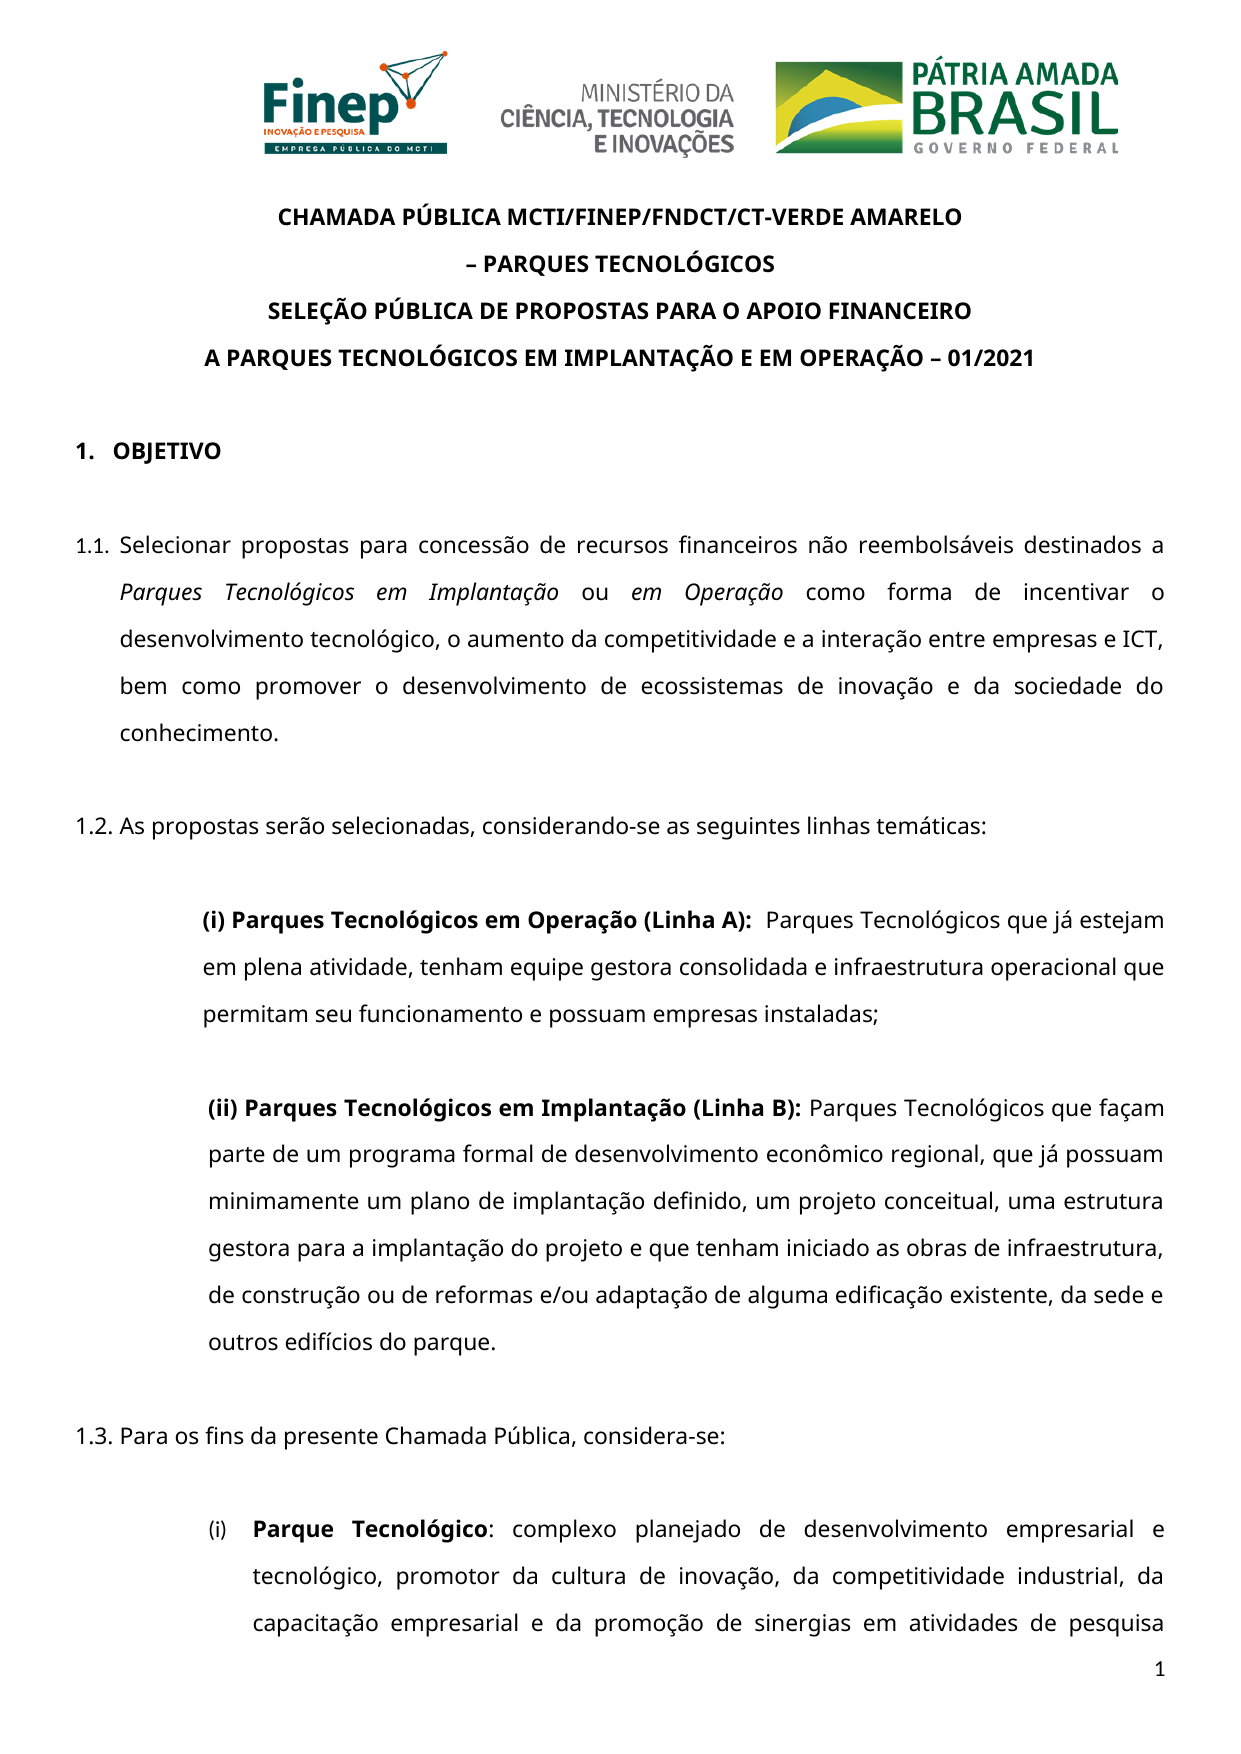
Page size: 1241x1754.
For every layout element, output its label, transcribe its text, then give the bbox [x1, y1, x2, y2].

list Para os fins da presente Chamada Pública, considera-se: [75, 1419, 1165, 1451]
list (ii) Parques Tecnológicos em Implantação (Linha B): Parques Tecnológicos que façam parte de um programa formal de desenvolvimento econômico regional, que já possuam minimamente um plano de implantação definido, um projeto conceitual, uma estrutura gestora para a implantação do projeto e que tenham iniciado as obras de infraestrutura, de construção ou de reformas e/ou adaptação de alguma edificação existente, da sede e outros edifícios do parque. [208, 1091, 1165, 1357]
list As propostas serão selecionadas, considerando-se as seguintes linhas temáticas: [75, 810, 1165, 841]
text – PARQUES TECNOLÓGICOS [75, 248, 1165, 279]
list OBJETIVO [75, 435, 1165, 466]
text CHAMADA PÚBLICA MCTI/FINEP/FNDCT/CT-VERDE AMARELO [75, 201, 1165, 232]
list Parque Tecnológico: complexo planejado de desenvolvimento empresarial e tecnológico, promotor da cultura de inovação, da competitividade industrial, da capacitação empresarial e da promoção de sinergias em atividades de pesquisa [208, 1513, 1165, 1638]
list Selecionar propostas para concessão de recursos financeiros não reembolsáveis destinados a Parques Tecnológicos em Implantação ou em Operação como forma de incentivar o desenvolvimento tecnológico, o aumento da competitividade e a interação entre empresas e ICT, bem como promover o desenvolvimento de ecossistemas de inovação e da sociedade do conhecimento. [75, 529, 1165, 748]
text SELEÇÃO PÚBLICA DE PROPOSTAS PARA O APOIO FINANCEIRO [75, 294, 1165, 326]
text A PARQUES TECNOLÓGICOS EM IMPLANTAÇÃO E EM OPERAÇÃO – 01/2021 [75, 341, 1165, 373]
list (i) Parques Tecnológicos em Operação (Linha A): Parques Tecnológicos que já estejam em plena atividade, tenham equipe gestora consolidada e infraestrutura operacional que permitam seu funcionamento e possuam empresas instaladas; [202, 904, 1165, 1029]
